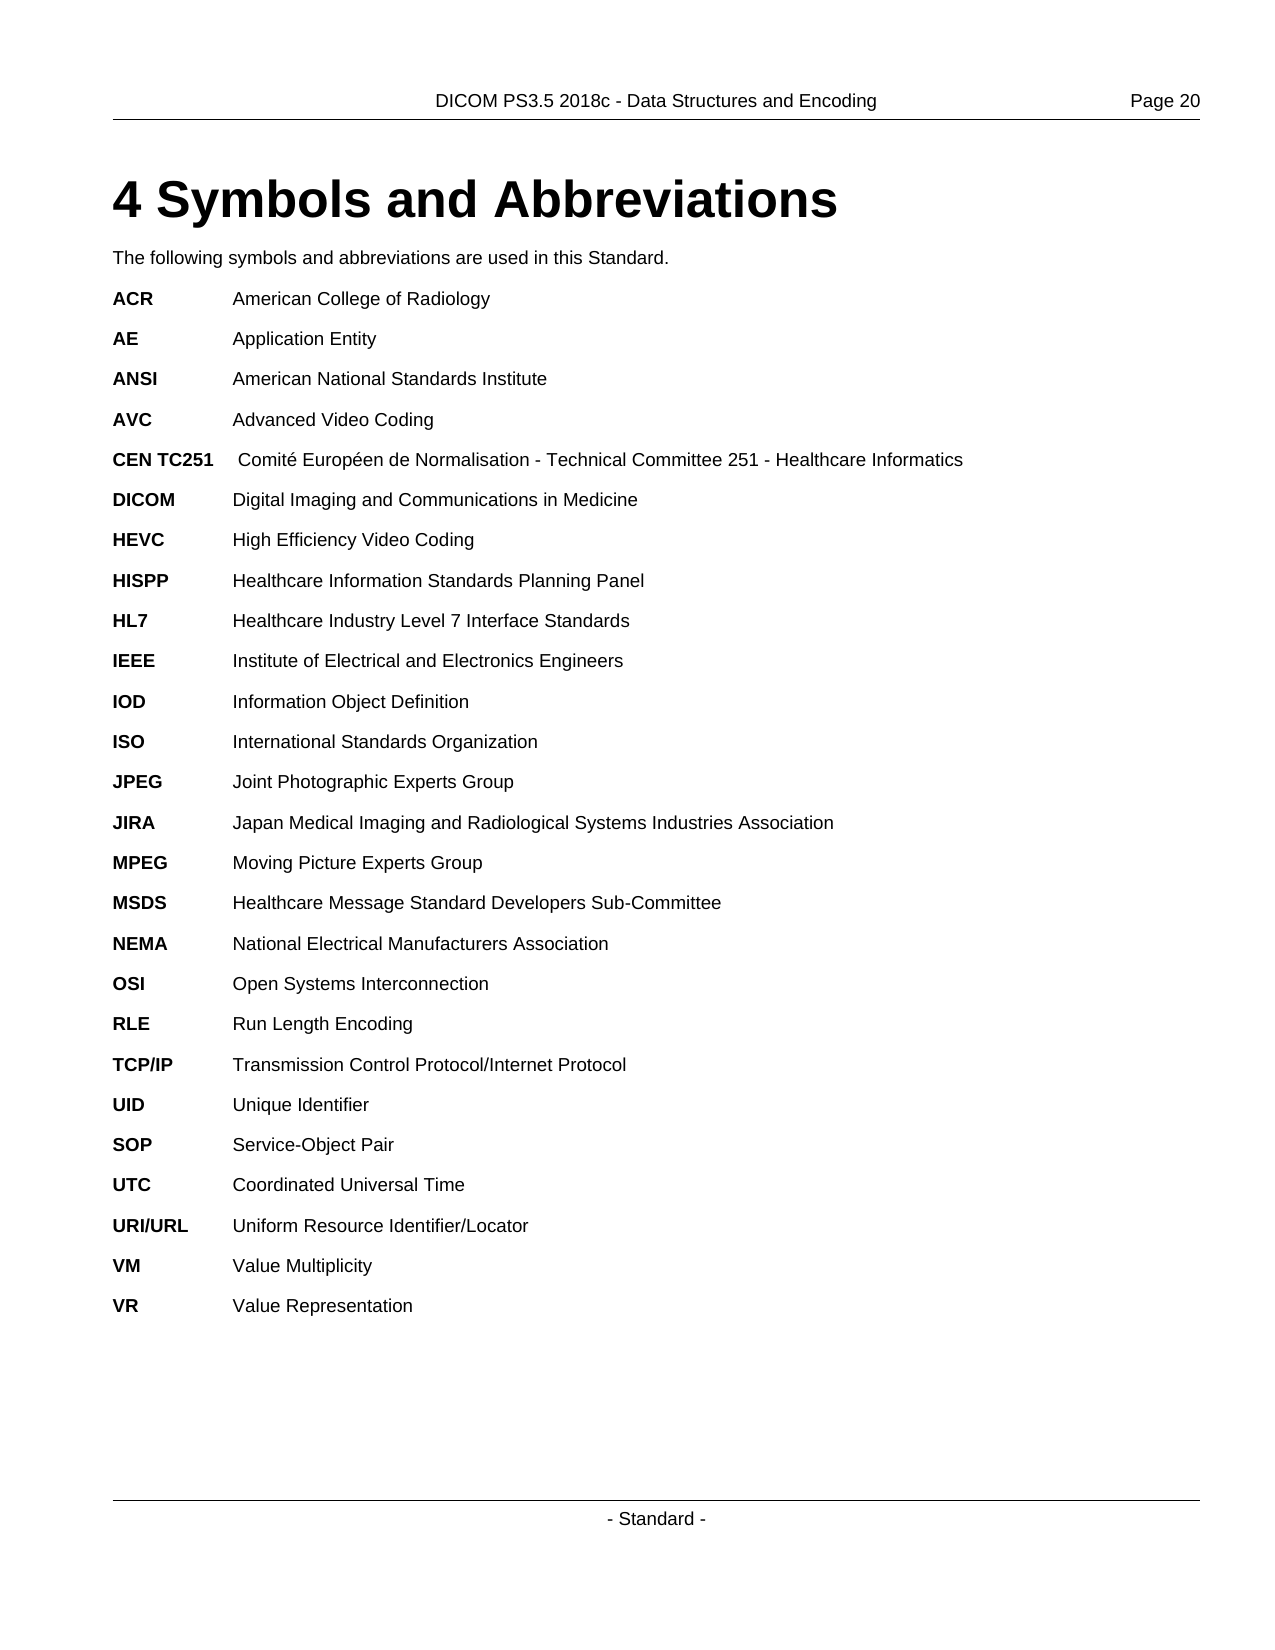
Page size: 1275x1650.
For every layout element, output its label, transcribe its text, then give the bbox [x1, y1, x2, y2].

text MSDS Healthcare Message Standard Developers Sub-Committee [112, 892, 1200, 914]
text SOP Service-Object Pair [112, 1134, 1200, 1156]
text TCP/IP Transmission Control Protocol/Internet Protocol [112, 1053, 1200, 1075]
text JPEG Joint Photographic Experts Group [112, 771, 1200, 793]
text The following symbols and abbreviations are used in this Standard. [112, 247, 1200, 269]
text JIRA Japan Medical Imaging and Radiological Systems Industries Association [112, 811, 1200, 833]
text ACR American College of Radiology [112, 287, 1200, 309]
text VR Value Representation [112, 1295, 1200, 1317]
text HEVC High Efficiency Video Coding [112, 529, 1200, 551]
text OSI Open Systems Interconnection [112, 973, 1200, 994]
text AVC Advanced Video Coding [112, 408, 1200, 430]
text RLE Run Length Encoding [112, 1013, 1200, 1034]
text CEN TC251 Comité Européen de Normalisation - Technical Committee 251 - Healthcare Informatics [112, 449, 1200, 470]
text HL7 Healthcare Industry Level 7 Interface Standards [112, 610, 1200, 631]
text 4 Symbols and Abbreviations [112, 169, 1200, 228]
text UID Unique Identifier [112, 1094, 1200, 1115]
text ANSI American National Standards Institute [112, 368, 1200, 389]
text MPEG Moving Picture Experts Group [112, 852, 1200, 873]
text VM Value Multiplicity [112, 1255, 1200, 1276]
text UTC Coordinated Universal Time [112, 1174, 1200, 1196]
text HISPP Healthcare Information Standards Planning Panel [112, 569, 1200, 591]
text ISO International Standards Organization [112, 731, 1200, 752]
text IOD Information Object Definition [112, 691, 1200, 712]
text NEMA National Electrical Manufacturers Association [112, 932, 1200, 954]
text URI/URL Uniform Resource Identifier/Locator [112, 1214, 1200, 1236]
text AE Application Entity [112, 328, 1200, 349]
text DICOM Digital Imaging and Communications in Medicine [112, 489, 1200, 511]
text IEEE Institute of Electrical and Electronics Engineers [112, 650, 1200, 672]
